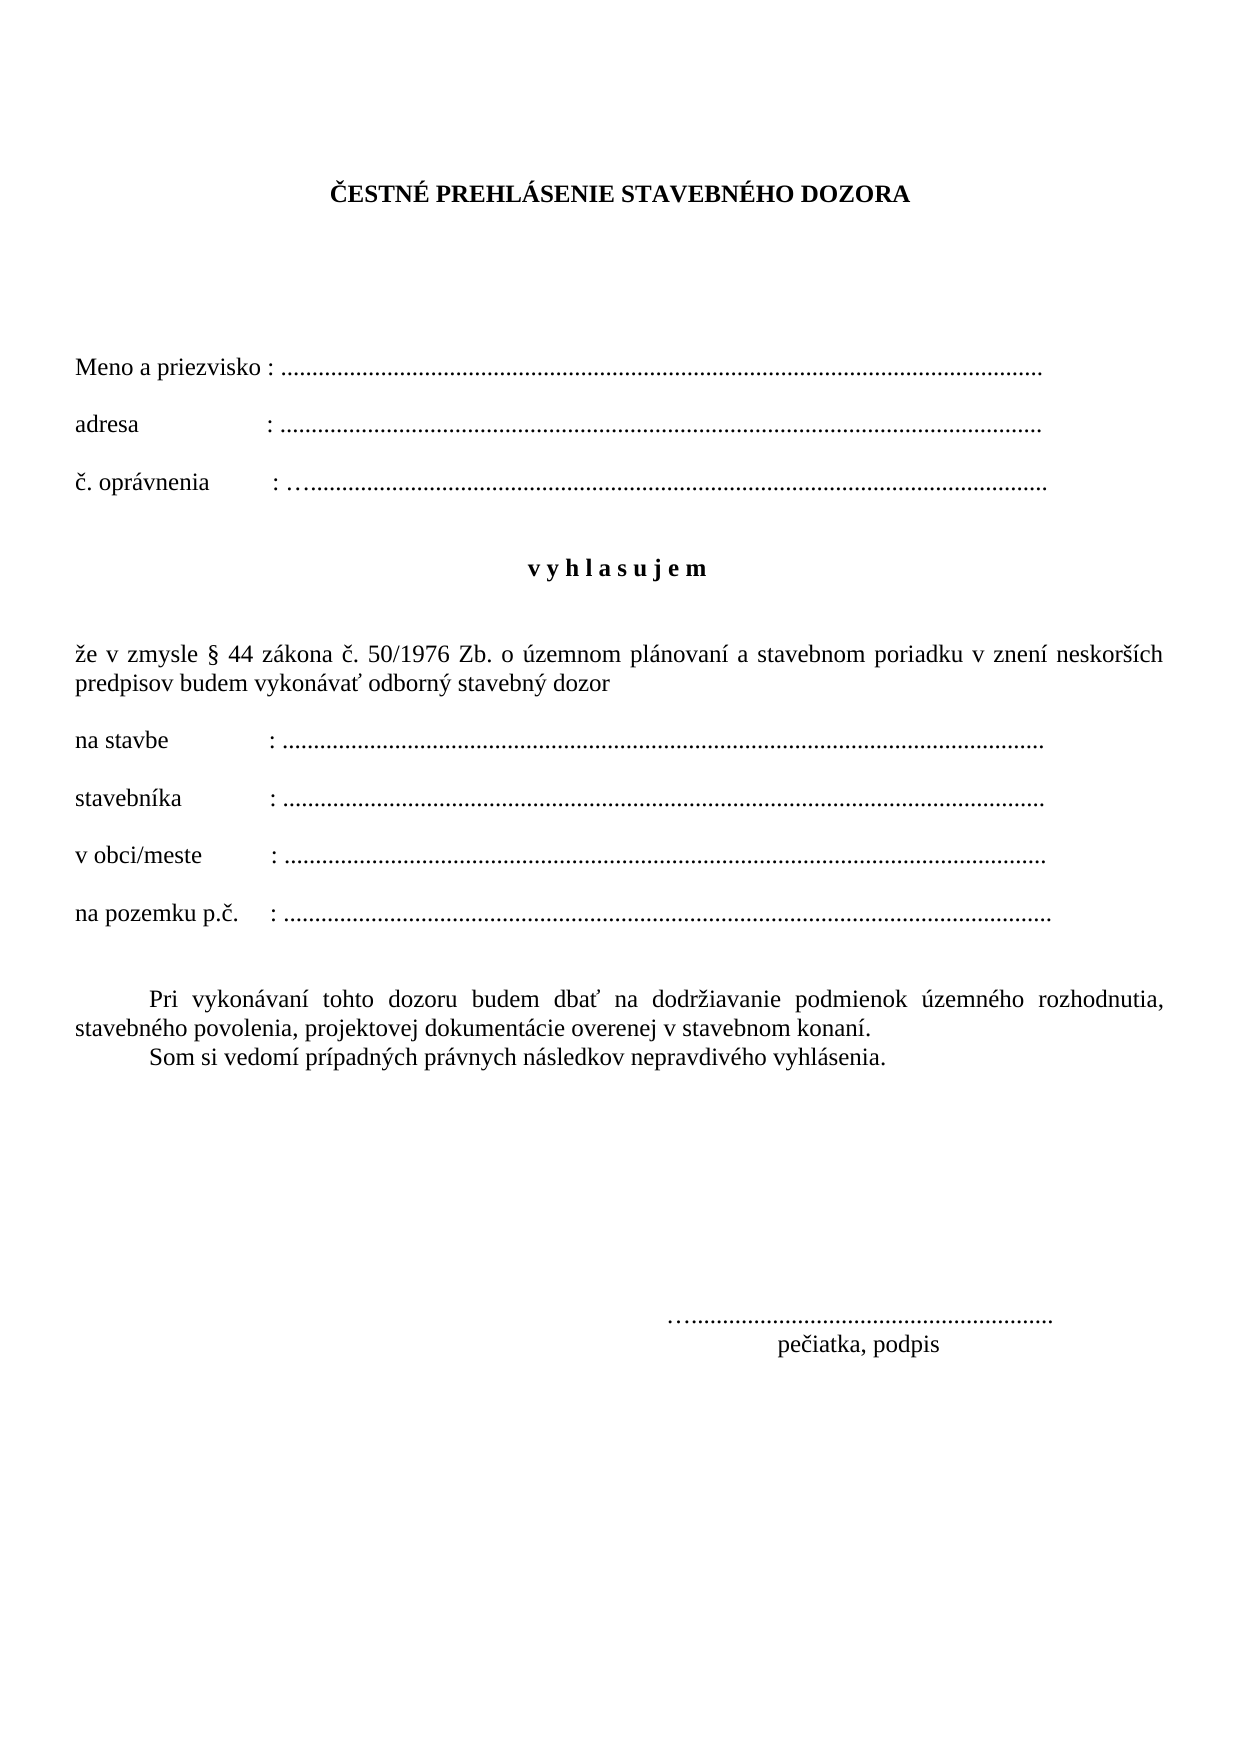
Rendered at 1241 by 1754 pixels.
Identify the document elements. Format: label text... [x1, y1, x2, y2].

text v y h l a s u j e m [75, 553, 1165, 582]
text č. oprávnenia : …...................................................................................................................... [75, 467, 1165, 496]
text Meno a priezvisko : .......................................................................................................................... [75, 352, 1165, 381]
text na pozemku p.č. : ........................................................................................................................... [75, 898, 1165, 927]
text Pri vykonávaní tohto dozoru budem dbať na dodržiavanie podmienok územného rozhodnutia, stavebného povolenia, projektovej dokumentácie overenej v stavebnom konaní. [75, 984, 1165, 1042]
text v obci/meste : .......................................................................................................................... [75, 841, 1165, 869]
text Som si vedomí prípadných právnych následkov nepravdivého vyhlásenia. [75, 1042, 1165, 1071]
text že v zmysle § 44 zákona č. 50/1976 Zb. o územnom plánovaní a stavebnom poriadku v znení neskorších predpisov budem vykonávať odborný stavebný dozor [75, 639, 1165, 697]
text adresa : .......................................................................................................................... [75, 409, 1165, 438]
text pečiatka, podpis [75, 1329, 1165, 1358]
text stavebníka : .......................................................................................................................... [75, 783, 1165, 812]
text na stavbe : .......................................................................................................................... [75, 726, 1165, 754]
text ….......................................................... [75, 1301, 1165, 1329]
text ČESTNÉ PREHLÁSENIE STAVEBNÉHO DOZORA [75, 179, 1165, 208]
